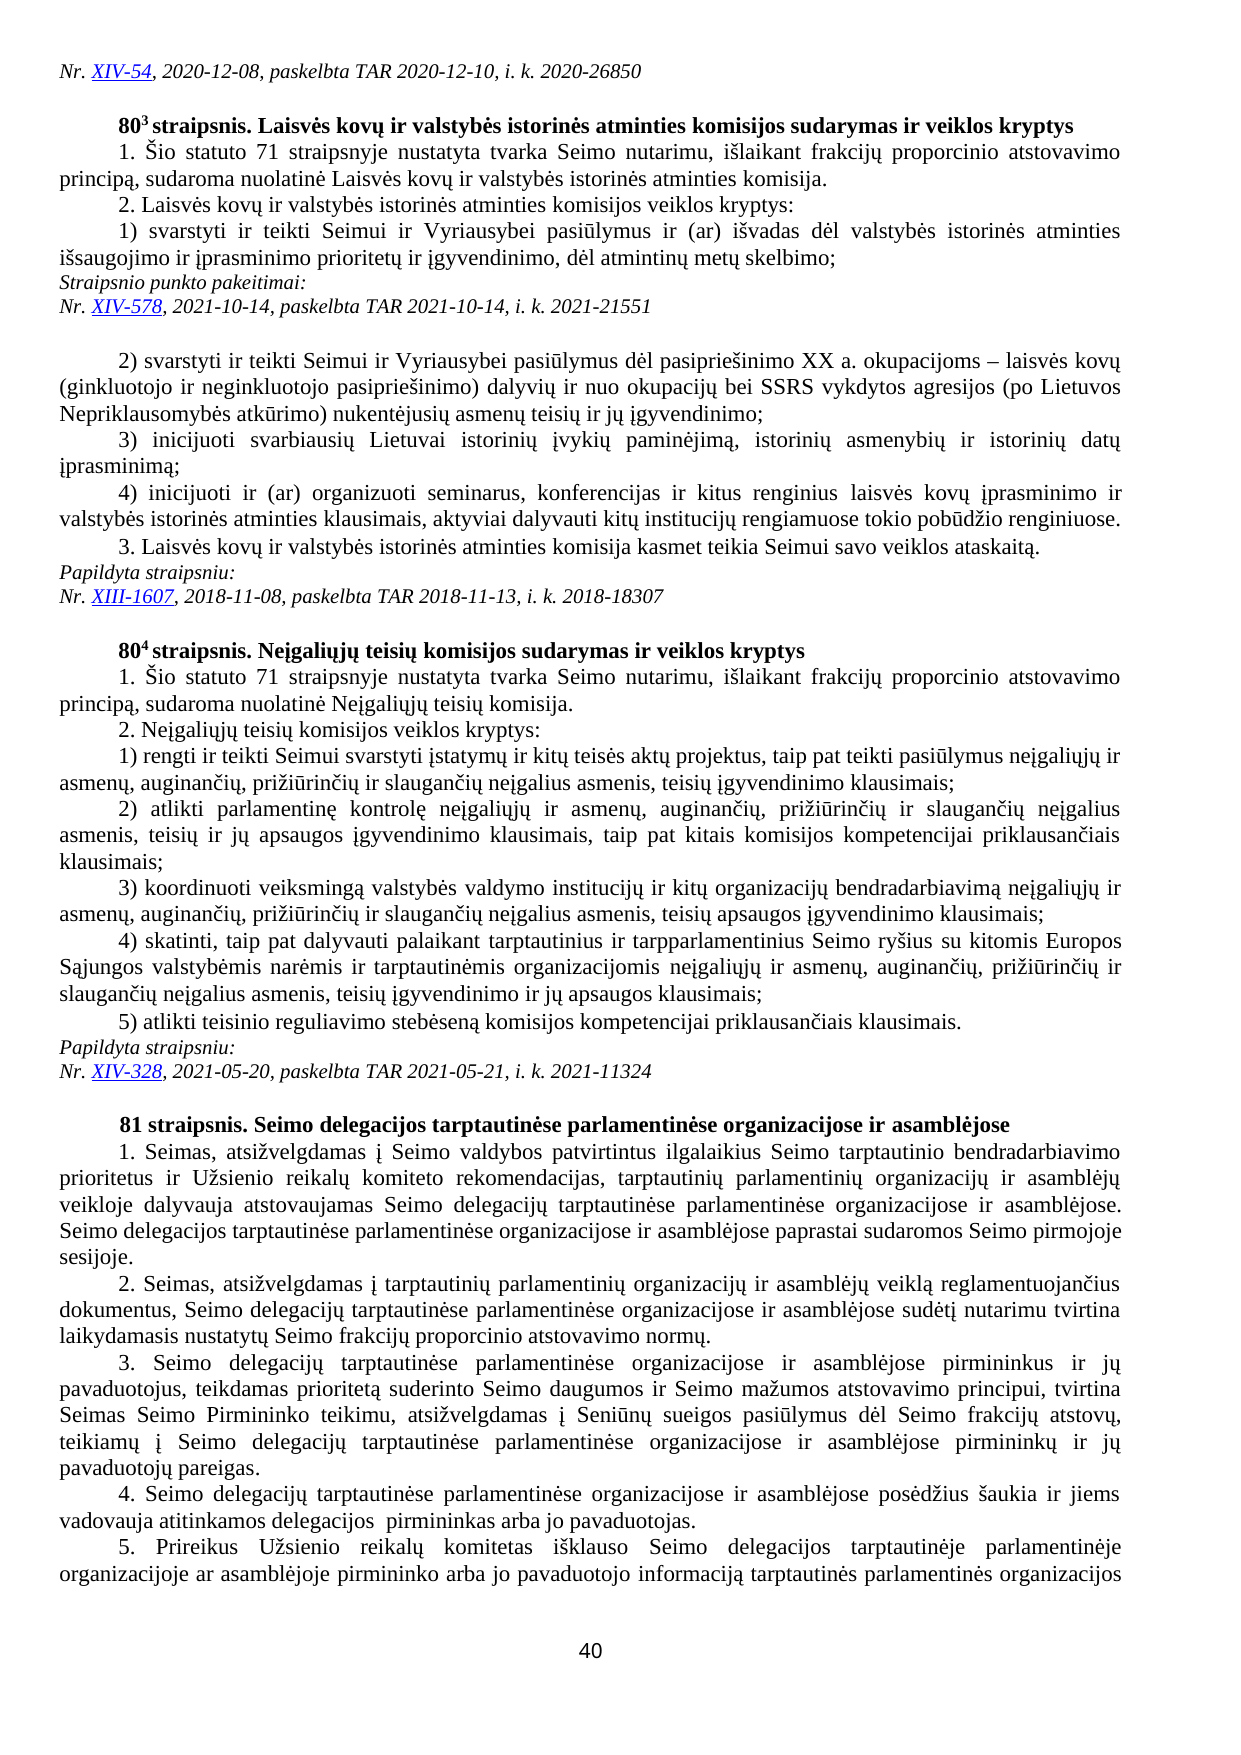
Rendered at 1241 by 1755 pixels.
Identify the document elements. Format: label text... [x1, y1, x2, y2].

text 1. Šio statuto 71 straipsnyje nustatyta tvarka Seimo nutarimu, išlaikant frakcijų proporcinio atstovavimo principą, sudaroma nuolatinė Laisvės kovų ir valstybės istorinės atminties komisija. [59, 138, 1122, 191]
text 81 straipsnis. Seimo delegacijos tarptautinėse parlamentinėse organizacijose ir asamblėjose [119, 1112, 1122, 1138]
text 1. Seimas, atsižvelgdamas į Seimo valdybos patvirtintus ilgalaikius Seimo tarptautinio bendradarbiavimo prioritetus ir Užsienio reikalų komiteto rekomendacijas, tarptautinių parlamentinių organizacijų ir asamblėjų veikloje dalyvauja atstovaujamas Seimo delegacijų tarptautinėse parlamentinėse organizacijose ir asamblėjose. Seimo delegacijos tarptautinėse parlamentinėse organizacijose ir asamblėjose paprastai sudaromos Seimo pirmojoje sesijoje. [59, 1138, 1122, 1270]
text 5. Prireikus Užsienio reikalų komitetas išklauso Seimo delegacijos tarptautinėje parlamentinėje organizacijoje ar asamblėjoje pirmininko arba jo pavaduotojo informaciją tarptautinės parlamentinės organizacijos [59, 1533, 1122, 1586]
text 803 straipsnis. Laisvės kovų ir valstybės istorinės atminties komisijos sudarymas ir veiklos kryptys [118, 112, 1122, 138]
text 2) atlikti parlamentinę kontrolę neįgaliųjų ir asmenų, auginančių, prižiūrinčių ir slaugančių neįgalius asmenis, teisių ir jų apsaugos įgyvendinimo klausimais, taip pat kitais komisijos kompetencijai priklausančiais klausimais; [59, 795, 1122, 874]
text 2. Laisvės kovų ir valstybės istorinės atminties komisijos veiklos kryptys: [59, 191, 1122, 217]
text 5) atlikti teisinio reguliavimo stebėseną komisijos kompetencijai priklausančiais klausimais. [59, 1006, 1122, 1035]
text 1) svarstyti ir teikti Seimui ir Vyriausybei pasiūlymus ir (ar) išvadas dėl valstybės istorinės atminties išsaugojimo ir įprasminimo prioritetų ir įgyvendinimo, dėl atmintinų metų skelbimo; [59, 217, 1122, 270]
text 1. Šio statuto 71 straipsnyje nustatyta tvarka Seimo nutarimu, išlaikant frakcijų proporcinio atstovavimo principą, sudaroma nuolatinė Neįgaliųjų teisių komisija. [59, 663, 1122, 716]
text Papildyta straipsniu: [59, 1035, 1122, 1059]
text 804 straipsnis. Neįgaliųjų teisių komisijos sudarymas ir veiklos kryptys [59, 637, 1122, 663]
text 2. Neįgaliųjų teisių komisijos veiklos kryptys: [59, 716, 1122, 742]
text 4) skatinti, taip pat dalyvauti palaikant tarptautinius ir tarpparlamentinius Seimo ryšius su kitomis Europos Sąjungos valstybėmis narėmis ir tarptautinėmis organizacijomis neįgaliųjų ir asmenų, auginančių, prižiūrinčių ir slaugančių neįgalius asmenis, teisių įgyvendinimo ir jų apsaugos klausimais; [59, 927, 1122, 1006]
text 3. Laisvės kovų ir valstybės istorinės atminties komisija kasmet teikia Seimui savo veiklos ataskaitą. [59, 531, 1122, 560]
text 4) inicijuoti ir (ar) organizuoti seminarus, konferencijas ir kitus renginius laisvės kovų įprasminimo ir valstybės istorinės atminties klausimais, aktyviai dalyvauti kitų institucijų rengiamuose tokio pobūdžio renginiuose. [59, 479, 1122, 531]
text 3. Seimo delegacijų tarptautinėse parlamentinėse organizacijose ir asamblėjose pirmininkus ir jų pavaduotojus, teikdamas prioritetą suderinto Seimo daugumos ir Seimo mažumos atstovavimo principui, tvirtina Seimas Seimo Pirmininko teikimu, atsižvelgdamas į Seniūnų sueigos pasiūlymus dėl Seimo frakcijų atstovų, teikiamų į Seimo delegacijų tarptautinėse parlamentinėse organizacijose ir asamblėjose pirmininkų ir jų pavaduotojų pareigas. [59, 1349, 1122, 1481]
text Nr. XIV-54, 2020-12-08, paskelbta TAR 2020-12-10, i. k. 2020-26850 [59, 59, 1122, 83]
text Nr. XIV-328, 2021-05-20, paskelbta TAR 2021-05-21, i. k. 2021-11324 [59, 1059, 1122, 1083]
text Nr. XIII-1607, 2018-11-08, paskelbta TAR 2018-11-13, i. k. 2018-18307 [59, 584, 1122, 608]
text Nr. XIV-578, 2021-10-14, paskelbta TAR 2021-10-14, i. k. 2021-21551 [59, 294, 1122, 318]
text Papildyta straipsniu: [59, 560, 1122, 584]
text Straipsnio punkto pakeitimai: [59, 270, 1122, 294]
text 2) svarstyti ir teikti Seimui ir Vyriausybei pasiūlymus dėl pasipriešinimo XX a. okupacijoms – laisvės kovų (ginkluotojo ir neginkluotojo pasipriešinimo) dalyvių ir nuo okupacijų bei SSRS vykdytos agresijos (po Lietuvos Nepriklausomybės atkūrimo) nukentėjusių asmenų teisių ir jų įgyvendinimo; [59, 347, 1122, 426]
text 3) koordinuoti veiksmingą valstybės valdymo institucijų ir kitų organizacijų bendradarbiavimą neįgaliųjų ir asmenų, auginančių, prižiūrinčių ir slaugančių neįgalius asmenis, teisių apsaugos įgyvendinimo klausimais; [59, 874, 1122, 927]
text 2. Seimas, atsižvelgdamas į tarptautinių parlamentinių organizacijų ir asamblėjų veiklą reglamentuojančius dokumentus, Seimo delegacijų tarptautinėse parlamentinėse organizacijose ir asamblėjose sudėtį nutarimu tvirtina laikydamasis nustatytų Seimo frakcijų proporcinio atstovavimo normų. [59, 1270, 1122, 1349]
text 4. Seimo delegacijų tarptautinėse parlamentinėse organizacijose ir asamblėjose posėdžius šaukia ir jiems vadovauja atitinkamos delegacijos pirmininkas arba jo pavaduotojas. [59, 1481, 1122, 1533]
text 1) rengti ir teikti Seimui svarstyti įstatymų ir kitų teisės aktų projektus, taip pat teikti pasiūlymus neįgaliųjų ir asmenų, auginančių, prižiūrinčių ir slaugančių neįgalius asmenis, teisių įgyvendinimo klausimais; [59, 742, 1122, 795]
text 3) inicijuoti svarbiausių Lietuvai istorinių įvykių paminėjimą, istorinių asmenybių ir istorinių datų įprasminimą; [59, 426, 1122, 479]
